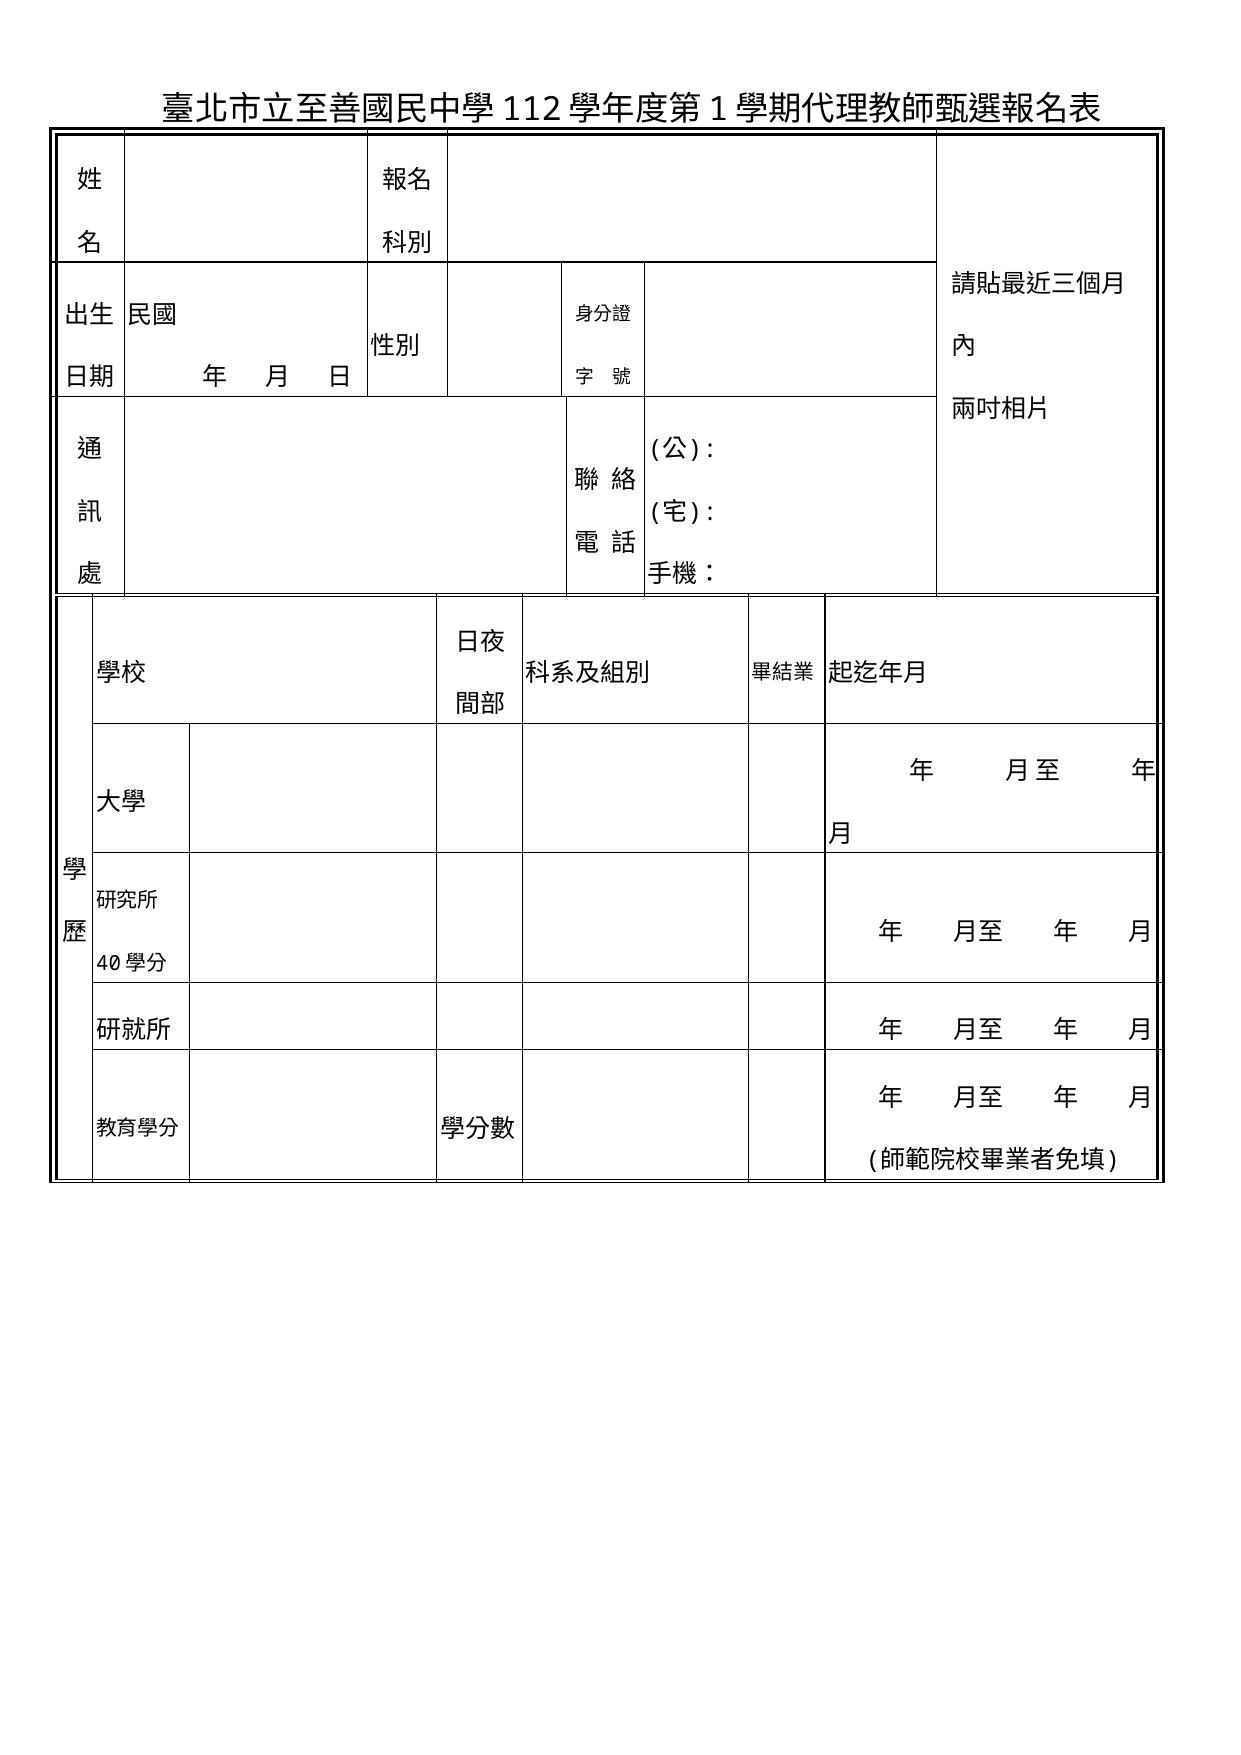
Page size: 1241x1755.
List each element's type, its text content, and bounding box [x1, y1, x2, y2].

table_cell 年 月至 年 月 [826, 983, 1156, 1049]
text 臺北市立至善國民中學112學年度第1學期代理教師甄選報名表 [75, 64, 1188, 127]
table_cell [437, 853, 522, 982]
table_cell [523, 853, 748, 982]
table_cell [749, 983, 824, 1049]
table_cell [749, 853, 824, 982]
table_cell [523, 1050, 748, 1179]
table_cell (公): (宅): 手機： [645, 397, 936, 593]
table_cell 學分數 [437, 1050, 522, 1179]
table_cell [749, 724, 824, 852]
table_cell [448, 263, 561, 396]
table_cell [437, 983, 522, 1049]
table_cell [190, 983, 436, 1049]
table_cell 性別 [368, 263, 447, 396]
table_header 報名 科別 [368, 136, 447, 261]
table_header [125, 136, 367, 261]
table_header 姓 名 [54, 130, 124, 261]
table_cell 科系及組別 [523, 597, 748, 722]
table_cell 年 月至 年 月 [826, 724, 1156, 852]
table_cell [645, 263, 936, 396]
table_cell [523, 983, 748, 1049]
table_cell 研究所 40學分 [93, 853, 189, 982]
table_cell 研就所 [93, 983, 189, 1049]
table_cell 通訊處 [58, 397, 124, 593]
table_cell 日夜 間部 [437, 597, 522, 722]
table_cell 起迄年月 [826, 597, 1156, 722]
table_cell [523, 724, 748, 852]
table_cell [125, 397, 566, 593]
table_cell 身分證 字 號 [562, 263, 644, 396]
table_cell 年 月至 年 月 (師範院校畢業者免填) [826, 1050, 1156, 1179]
table_cell [190, 1050, 436, 1179]
table_header [448, 136, 936, 261]
table_cell [437, 724, 522, 852]
table_header 請貼最近三個月內 兩吋相片 [937, 130, 1160, 593]
table_cell 教育學分 [93, 1050, 189, 1179]
table_cell 畢結業 [749, 597, 824, 722]
table_cell 學 歷 [58, 597, 92, 1179]
table_cell [749, 1050, 824, 1179]
table_cell 民國 年 月 日 [125, 263, 367, 396]
table_cell 聯 絡電 話 [567, 397, 644, 593]
table_cell 大學 [93, 724, 189, 852]
table_cell [190, 724, 436, 852]
table_cell 出生 日期 [58, 263, 124, 396]
table_cell [190, 853, 436, 982]
table_cell 年 月至 年 月 [826, 853, 1156, 982]
table_cell 學校 [93, 597, 436, 722]
